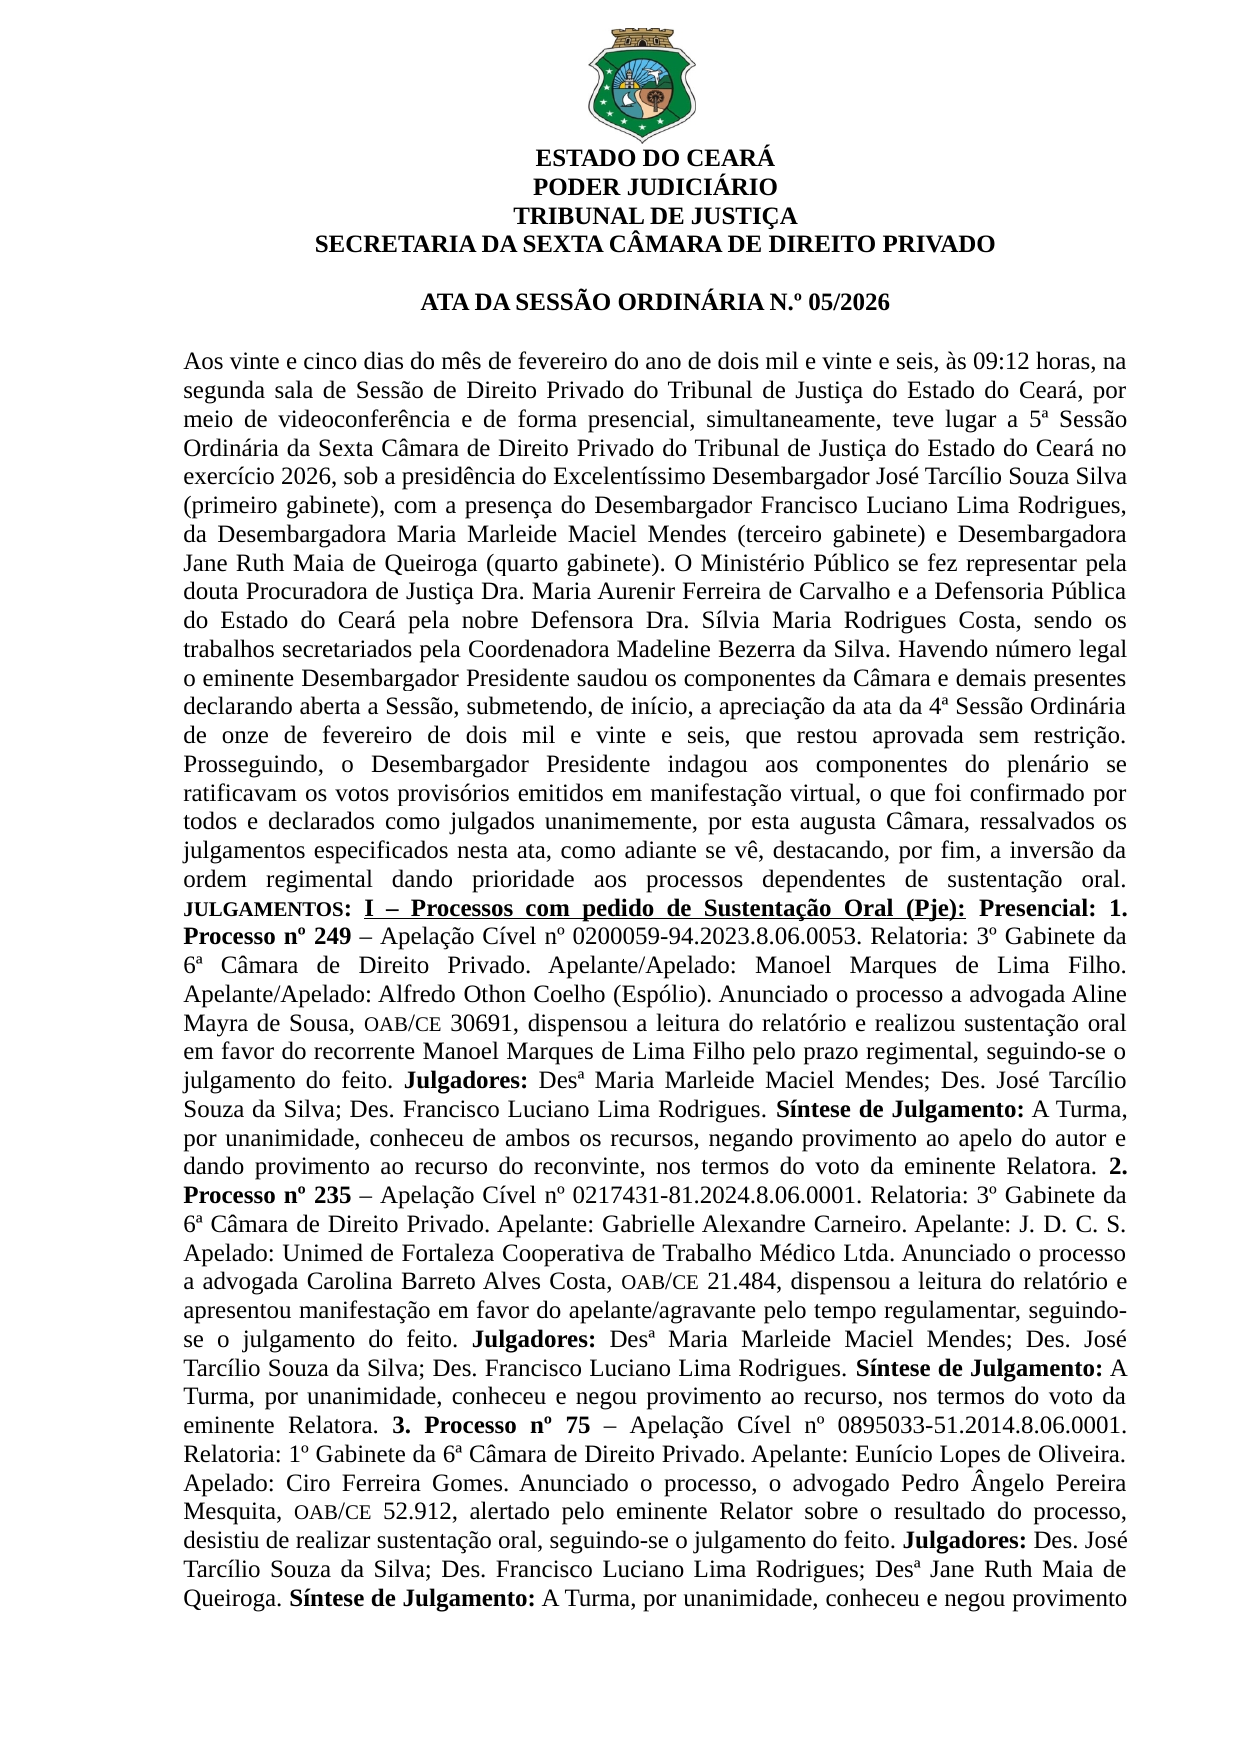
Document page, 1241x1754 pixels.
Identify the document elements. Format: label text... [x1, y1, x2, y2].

text ESTADO DO CEARÁ [183, 118, 1128, 172]
text ATA DA SESSÃO ORDINÁRIA N.º 05/2026 [183, 287, 1128, 316]
text Aos vinte e cinco dias do mês de fevereiro do ano de dois mil e vinte e seis, às 09:12 horas, na segunda sala de Sessão de Direito Privado do Tribunal de Justiça do Estado do Ceará, por meio de videoconferência e de forma presencial, simultaneamente, teve lugar a 5ª Sessão Ordinária da Sexta Câmara de Direito Privado do Tribunal de Justiça do Estado do Ceará no exercício 2026, sob a presidência do Excelentíssimo Desembargador José Tarcílio Souza Silva (primeiro gabinete), com a presença do Desembargador Francisco Luciano Lima Rodrigues, da Desembargadora Maria Marleide Maciel Mendes (terceiro gabinete) e Desembargadora Jane Ruth Maia de Queiroga (quarto gabinete). O Ministério Público se fez representar pela douta Procuradora de Justiça Dra. Maria Aurenir Ferreira de Carvalho e a Defensoria Pública do Estado do Ceará pela nobre Defensora Dra. Sílvia Maria Rodrigues Costa, sendo os trabalhos secretariados pela Coordenadora Madeline Bezerra da Silva. Havendo número legal o eminente Desembargador Presidente saudou os componentes da Câmara e demais presentes declarando aberta a Sessão, submetendo, de início, a apreciação da ata da 4ª Sessão Ordinária de onze de fevereiro de dois mil e vinte e seis, que restou aprovada sem restrição. Prosseguindo, o Desembargador Presidente indagou aos componentes do plenário se ratificavam os votos provisórios emitidos em manifestação virtual, o que foi confirmado por todos e declarados como julgados unanimemente, por esta augusta Câmara, ressalvados os julgamentos especificados nesta ata, como adiante se vê, destacando, por fim, a inversão da ordem regimental dando prioridade aos processos dependentes de sustentação oral. JULGAMENTOS: I – Processos com pedido de Sustentação Oral (Pje): Presencial: 1. Processo nº 249 – Apelação Cível nº 0200059-94.2023.8.06.0053. Relatoria: 3º Gabinete da 6ª Câmara de Direito Privado. Apelante/Apelado: Manoel Marques de Lima Filho. Apelante/Apelado: Alfredo Othon Coelho (Espólio). Anunciado o processo a advogada Aline Mayra de Sousa, OAB/CE 30691, dispensou a leitura do relatório e realizou sustentação oral em favor do recorrente Manoel Marques de Lima Filho pelo prazo regimental, seguindo-se o julgamento do feito. Julgadores: Desª Maria Marleide Maciel Mendes; Des. José Tarcílio Souza da Silva; Des. Francisco Luciano Lima Rodrigues. Síntese de Julgamento: A Turma, por unanimidade, conheceu de ambos os recursos, negando provimento ao apelo do autor e dando provimento ao recurso do reconvinte, nos termos do voto da eminente Relatora. 2. Processo nº 235 – Apelação Cível nº 0217431-81.2024.8.06.0001. Relatoria: 3º Gabinete da 6ª Câmara de Direito Privado. Apelante: Gabrielle Alexandre Carneiro. Apelante: J. D. C. S. Apelado: Unimed de Fortaleza Cooperativa de Trabalho Médico Ltda. Anunciado o processo a advogada Carolina Barreto Alves Costa, OAB/CE 21.484, dispensou a leitura do relatório e apresentou manifestação em favor do apelante/agravante pelo tempo regulamentar, seguindo-se o julgamento do feito. Julgadores: Desª Maria Marleide Maciel Mendes; Des. José Tarcílio Souza da Silva; Des. Francisco Luciano Lima Rodrigues. Síntese de Julgamento: A Turma, por unanimidade, conheceu e negou provimento ao recurso, nos termos do voto da eminente Relatora. 3. Processo nº 75 – Apelação Cível nº 0895033-51.2014.8.06.0001. Relatoria: 1º Gabinete da 6ª Câmara de Direito Privado. Apelante: Eunício Lopes de Oliveira. Apelado: Ciro Ferreira Gomes. Anunciado o processo, o advogado Pedro Ângelo Pereira Mesquita, OAB/CE 52.912, alertado pelo eminente Relator sobre o resultado do processo, desistiu de realizar sustentação oral, seguindo-se o julgamento do feito. Julgadores: Des. José Tarcílio Souza da Silva; Des. Francisco Luciano Lima Rodrigues; Desª Jane Ruth Maia de Queiroga. Síntese de Julgamento: A Turma, por unanimidade, conheceu e negou provimento [183, 346, 1128, 1611]
picture [588, 28, 696, 144]
text PODER JUDICIÁRIO [183, 172, 1128, 201]
text SECRETARIA DA SEXTA CÂMARA DE DIREITO PRIVADO [183, 229, 1128, 258]
text TRIBUNAL DE JUSTIÇA [183, 201, 1128, 229]
